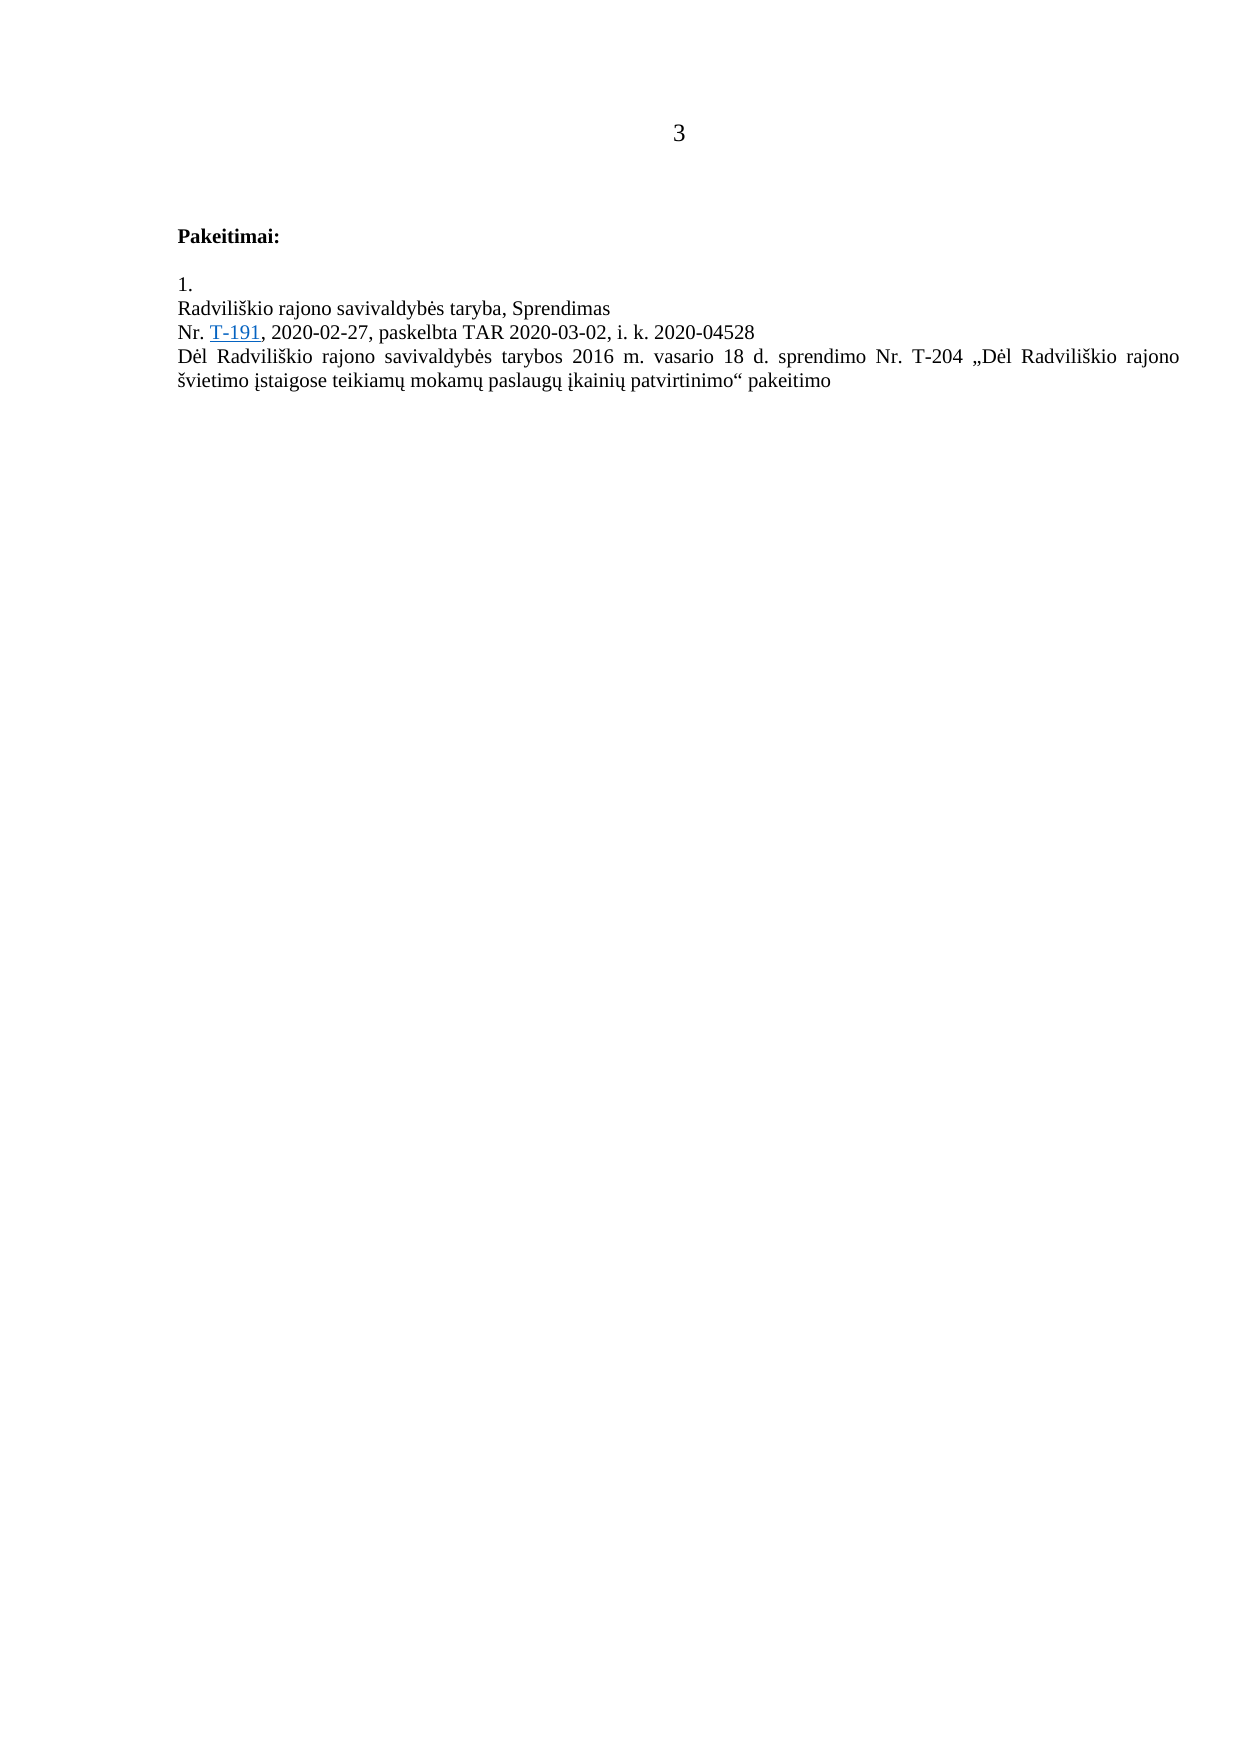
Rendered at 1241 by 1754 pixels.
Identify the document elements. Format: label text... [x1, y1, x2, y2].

text Pakeitimai: [177, 224, 1181, 248]
text Dėl Radviliškio rajono savivaldybės tarybos 2016 m. vasario 18 d. sprendimo Nr. T-204 „Dėl Radviliškio rajono švietimo įstaigose teikiamų mokamų paslaugų įkainių patvirtinimo“ pakeitimo [177, 344, 1181, 392]
text Nr. T-191, 2020-02-27, paskelbta TAR 2020-03-02, i. k. 2020-04528 [177, 320, 1181, 344]
text Radviliškio rajono savivaldybės taryba, Sprendimas [177, 296, 1181, 320]
text 1. [177, 272, 1181, 296]
